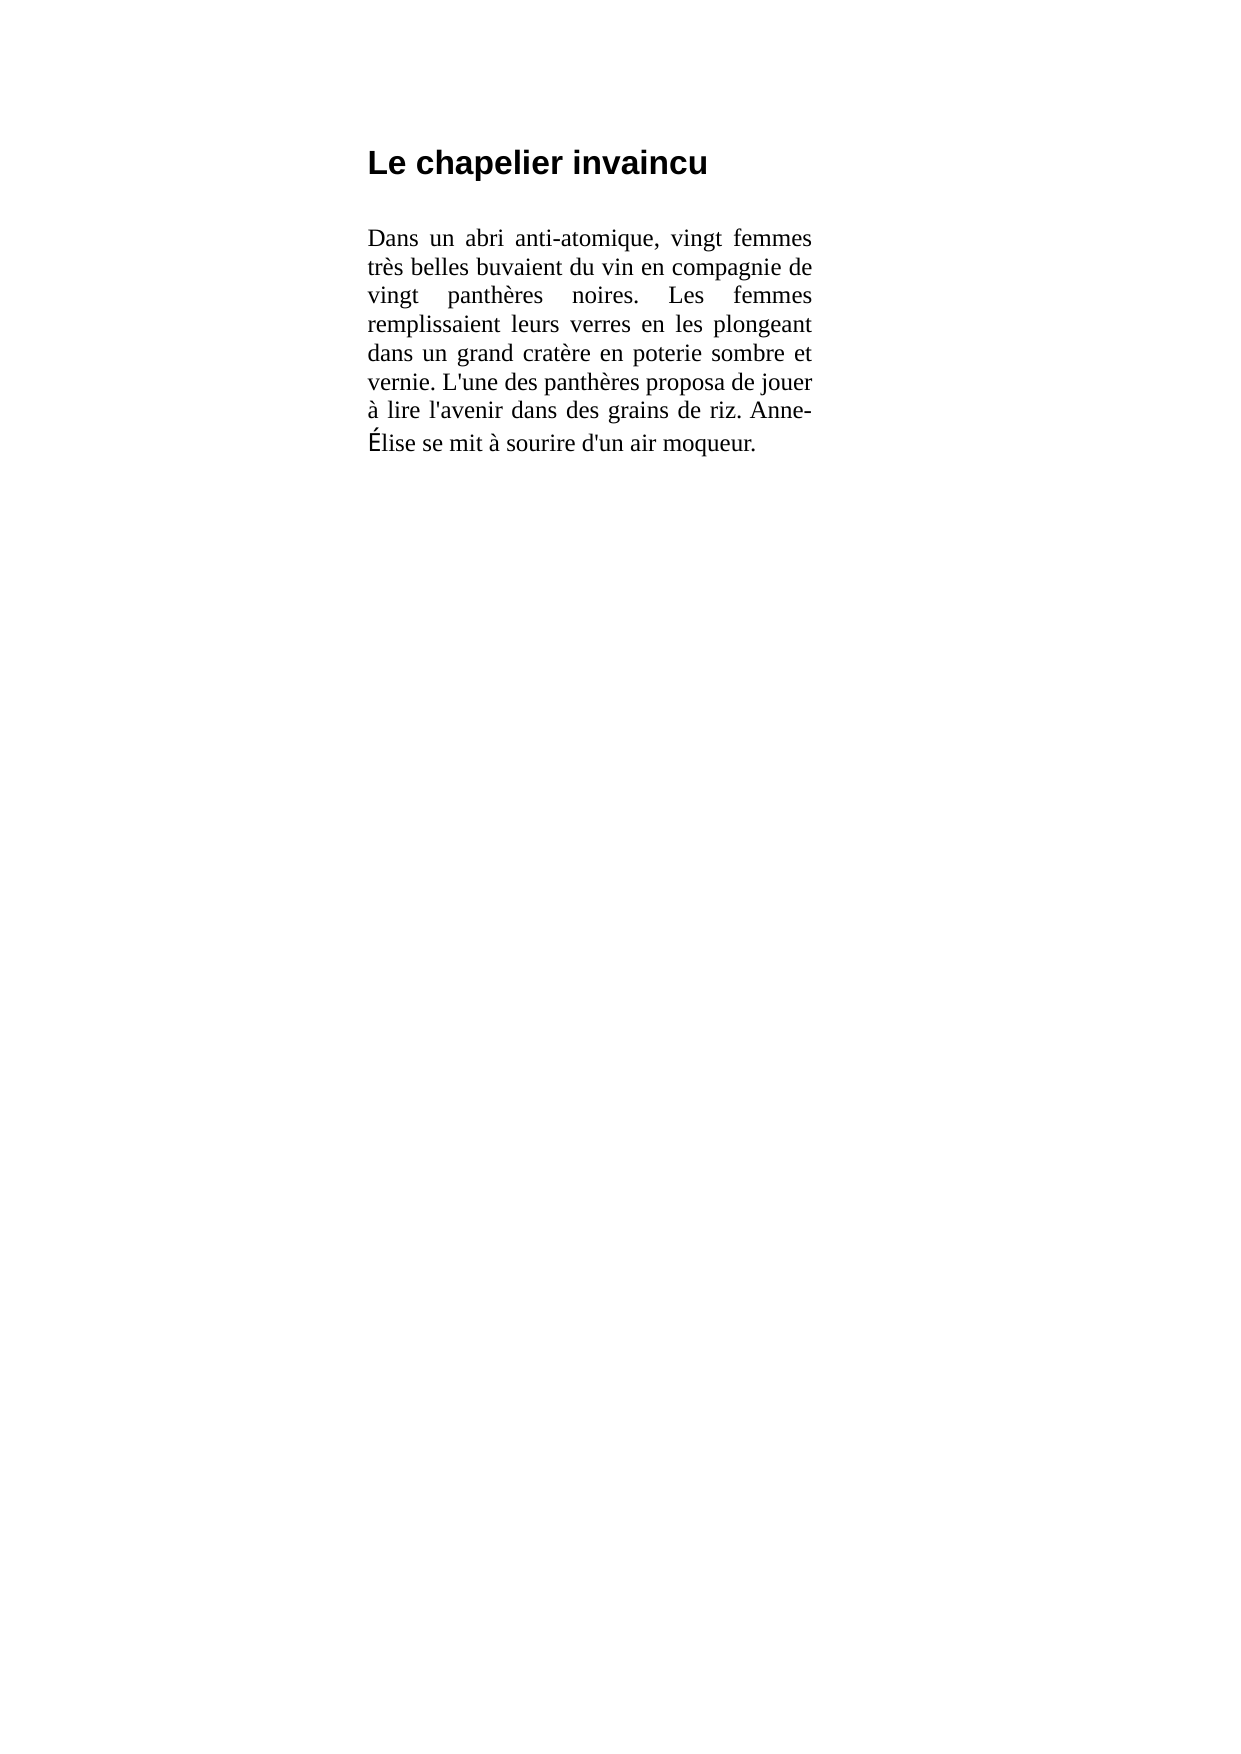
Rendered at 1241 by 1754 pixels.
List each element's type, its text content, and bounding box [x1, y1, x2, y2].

subtitle Le chapelier invaincu [367, 143, 812, 182]
text Dans un abri anti-atomique, vingt femmes très belles buvaient du vin en compagnie de vingt panthères noires. Les femmes remplissaient leurs verres en les plongeant dans un grand cratère en poterie sombre et vernie. L'une des panthères proposa de jouer à lire l'avenir dans des grains de riz. Anne-Élise se mit à sourire d'un air moqueur. [367, 223, 812, 458]
